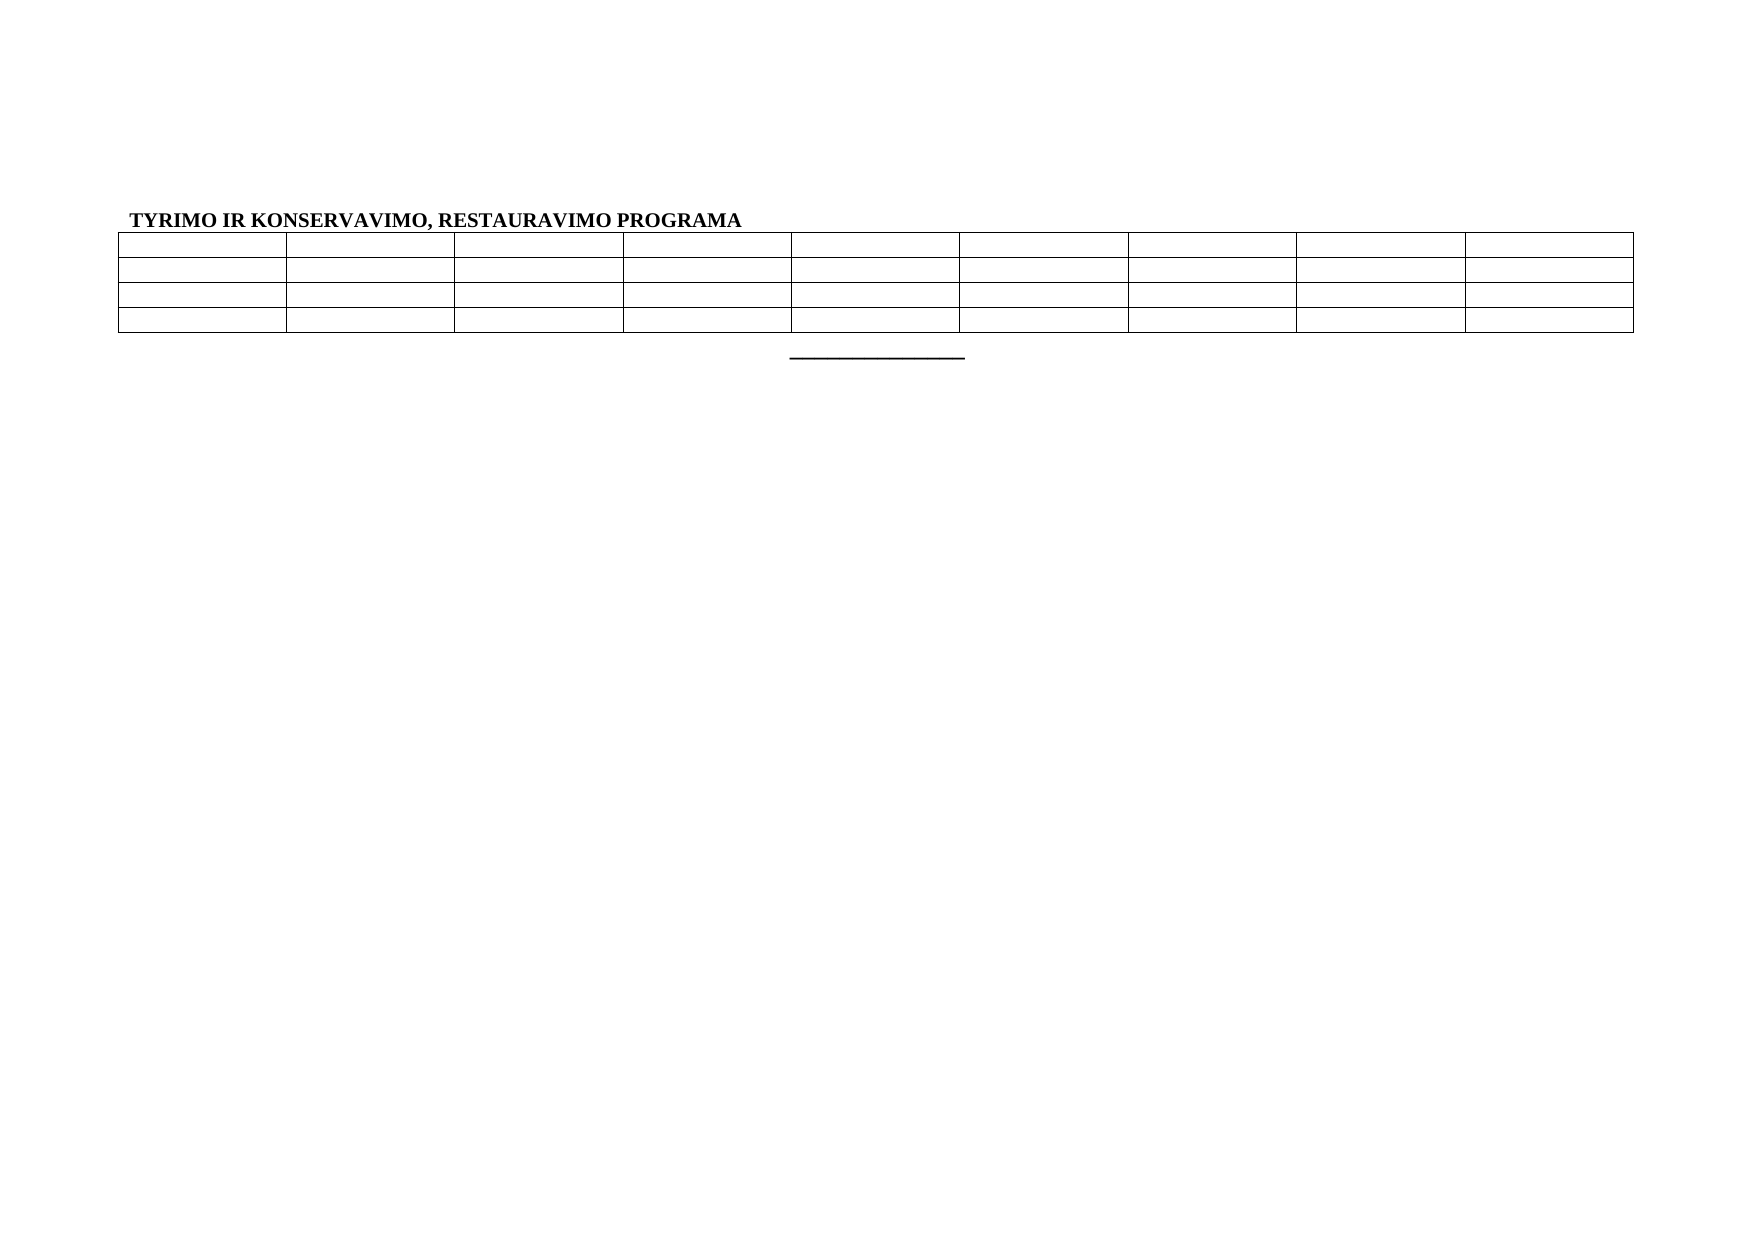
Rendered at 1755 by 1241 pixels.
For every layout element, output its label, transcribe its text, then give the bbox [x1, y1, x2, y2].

table_cell [287, 283, 454, 307]
table_cell [119, 258, 286, 282]
table_cell [624, 258, 791, 282]
table_cell [624, 308, 791, 332]
table_cell [455, 283, 623, 307]
table_cell [1297, 258, 1465, 282]
table_cell [792, 258, 959, 282]
table_cell [1297, 308, 1465, 332]
table_cell [792, 283, 959, 307]
table_cell [1466, 308, 1633, 332]
table_cell [119, 283, 286, 307]
table_cell [624, 283, 791, 307]
table_cell [287, 308, 454, 332]
table_cell [1297, 233, 1465, 257]
table_cell tyrimo ir konservavimo, restauravimo programa [126, 207, 1636, 232]
table_cell [1129, 258, 1296, 282]
table_cell [792, 233, 959, 257]
table_cell [455, 308, 623, 332]
table_cell [1466, 283, 1633, 307]
table_cell [960, 308, 1128, 332]
table_cell [287, 233, 454, 257]
table_cell [1129, 233, 1296, 257]
table_cell [960, 283, 1128, 307]
table_cell [624, 233, 791, 257]
table_cell [1297, 283, 1465, 307]
table_cell [1129, 308, 1296, 332]
text ______________ [118, 333, 1636, 362]
table_cell [1466, 258, 1633, 282]
table_cell [960, 233, 1128, 257]
table_cell [455, 233, 623, 257]
table_cell [119, 308, 286, 332]
table_cell [1129, 283, 1296, 307]
table_cell [118, 207, 126, 232]
table_cell [119, 233, 286, 257]
table_cell [960, 258, 1128, 282]
table_cell [455, 258, 623, 282]
table_cell [1466, 233, 1633, 257]
table_cell [287, 258, 454, 282]
table_cell [792, 308, 959, 332]
